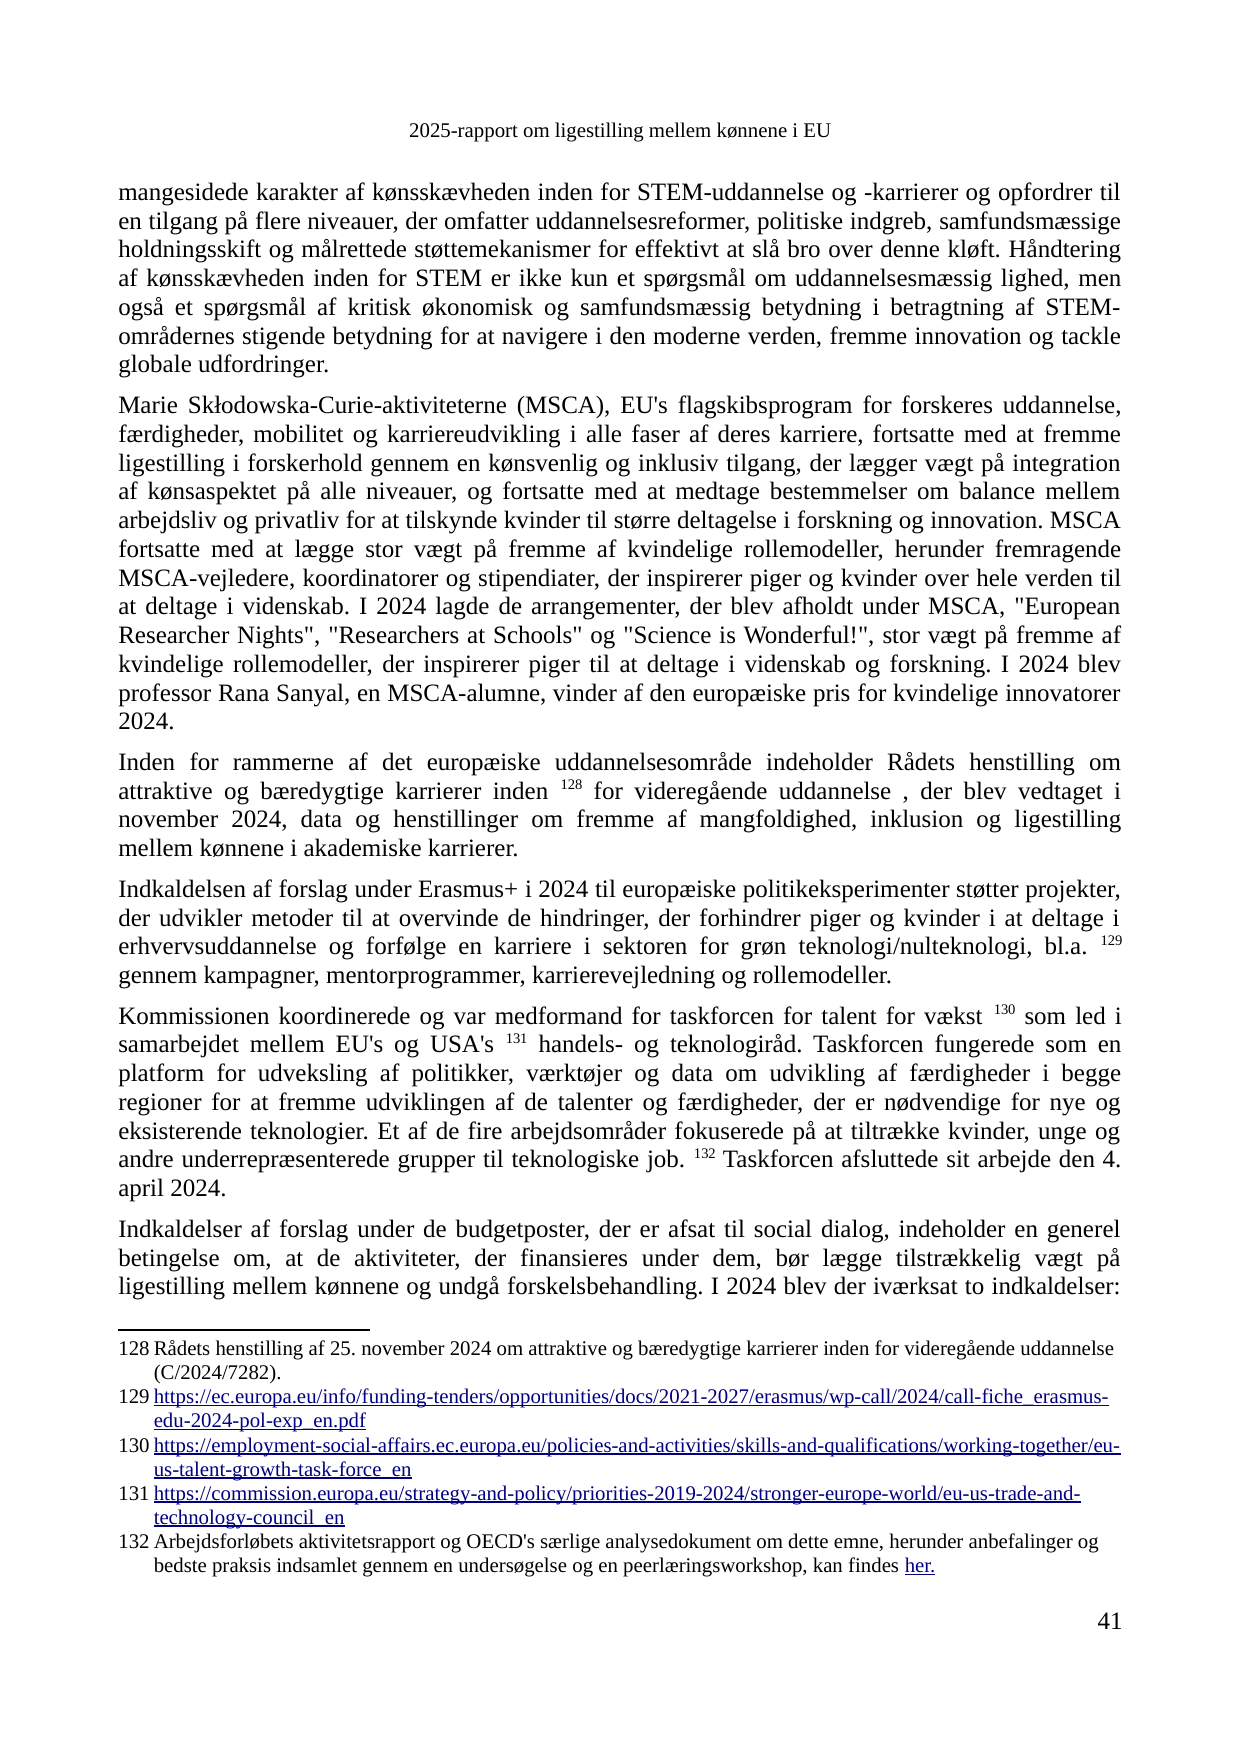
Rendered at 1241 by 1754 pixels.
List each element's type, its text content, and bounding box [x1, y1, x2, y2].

text Marie Skłodowska-Curie-aktiviteterne (MSCA), EU's flagskibsprogram for forskeres uddannelse, færdigheder, mobilitet og karriereudvikling i alle faser af deres karriere, fortsatte med at fremme ligestilling i forskerhold gennem en kønsvenlig og inklusiv tilgang, der lægger vægt på integration af kønsaspektet på alle niveauer, og fortsatte med at medtage bestemmelser om balance mellem arbejdsliv og privatliv for at tilskynde kvinder til større deltagelse i forskning og innovation. MSCA fortsatte med at lægge stor vægt på fremme af kvindelige rollemodeller, herunder fremragende MSCA-vejledere, koordinatorer og stipendiater, der inspirerer piger og kvinder over hele verden til at deltage i videnskab. I 2024 lagde de arrangementer, der blev afholdt under MSCA, "European Researcher Nights", "Researchers at Schools" og "Science is Wonderful!", stor vægt på fremme af kvindelige rollemodeller, der inspirerer piger til at deltage i videnskab og forskning. I 2024 blev professor Rana Sanyal, en MSCA-alumne, vinder af den europæiske pris for kvindelige innovatorer 2024. [118, 390, 1122, 735]
text https://ec.europa.eu/info/funding-tenders/opportunities/docs/2021-2027/erasmus/wp-call/2024/call-fiche_erasmus-edu-2024-pol-exp_en.pdf [118, 1384, 1122, 1432]
text mangesidede karakter af kønsskævheden inden for STEM-uddannelse og -karrierer og opfordrer til en tilgang på flere niveauer, der omfatter uddannelsesreformer, politiske indgreb, samfundsmæssige holdningsskift og målrettede støttemekanismer for effektivt at slå bro over denne kløft. Håndtering af kønsskævheden inden for STEM er ikke kun et spørgsmål om uddannelsesmæssig lighed, men også et spørgsmål af kritisk økonomisk og samfundsmæssig betydning i betragtning af STEM-områdernes stigende betydning for at navigere i den moderne verden, fremme innovation og tackle globale udfordringer. [118, 177, 1122, 378]
text Arbejdsforløbets aktivitetsrapport og OECD's særlige analysedokument om dette emne, herunder anbefalinger og bedste praksis indsamlet gennem en undersøgelse og en peerlæringsworkshop, kan findes her. [118, 1529, 1122, 1577]
text Rådets henstilling af 25. november 2024 om attraktive og bæredygtige karrierer inden for videregående uddannelse (C/2024/7282). [118, 1336, 1122, 1384]
text https://employment-social-affairs.ec.europa.eu/policies-and-activities/skills-and-qualifications/working-together/eu-us-talent-growth-task-force_en [118, 1432, 1122, 1481]
text Indkaldelsen af forslag under Erasmus+ i 2024 til europæiske politikeksperimenter støtter projekter, der udvikler metoder til at overvinde de hindringer, der forhindrer piger og kvinder i at deltage i erhvervsuddannelse og forfølge en karriere i sektoren for grøn teknologi/nulteknologi, bl.a. gennem kampagner, mentorprogrammer, karrierevejledning og rollemodeller. [118, 874, 1122, 989]
text Inden for rammerne af det europæiske uddannelsesområde indeholder Rådets henstilling om attraktive og bæredygtige karrierer inden for videregående uddannelse , der blev vedtaget i november 2024, data og henstillinger om fremme af mangfoldighed, inklusion og ligestilling mellem kønnene i akademiske karrierer. [118, 747, 1122, 862]
text Indkaldelser af forslag under de budgetposter, der er afsat til social dialog, indeholder en generel betingelse om, at de aktiviteter, der finansieres under dem, bør lægge tilstrækkelig vægt på ligestilling mellem kønnene og undgå forskelsbehandling. I 2024 blev der iværksat to indkaldelser: [118, 1214, 1122, 1300]
text Kommissionen koordinerede og var medformand for taskforcen for talent for vækst som led i samarbejdet mellem EU's og USA's handels- og teknologiråd. Taskforcen fungerede som en platform for udveksling af politikker, værktøjer og data om udvikling af færdigheder i begge regioner for at fremme udviklingen af de talenter og færdigheder, der er nødvendige for nye og eksisterende teknologier. Et af de fire arbejdsområder fokuserede på at tiltrække kvinder, unge og andre underrepræsenterede grupper til teknologiske job. Taskforcen afsluttede sit arbejde den 4. april 2024. [118, 1001, 1122, 1202]
text https://commission.europa.eu/strategy-and-policy/priorities-2019-2024/stronger-europe-world/eu-us-trade-and-technology-council_en [118, 1481, 1122, 1529]
